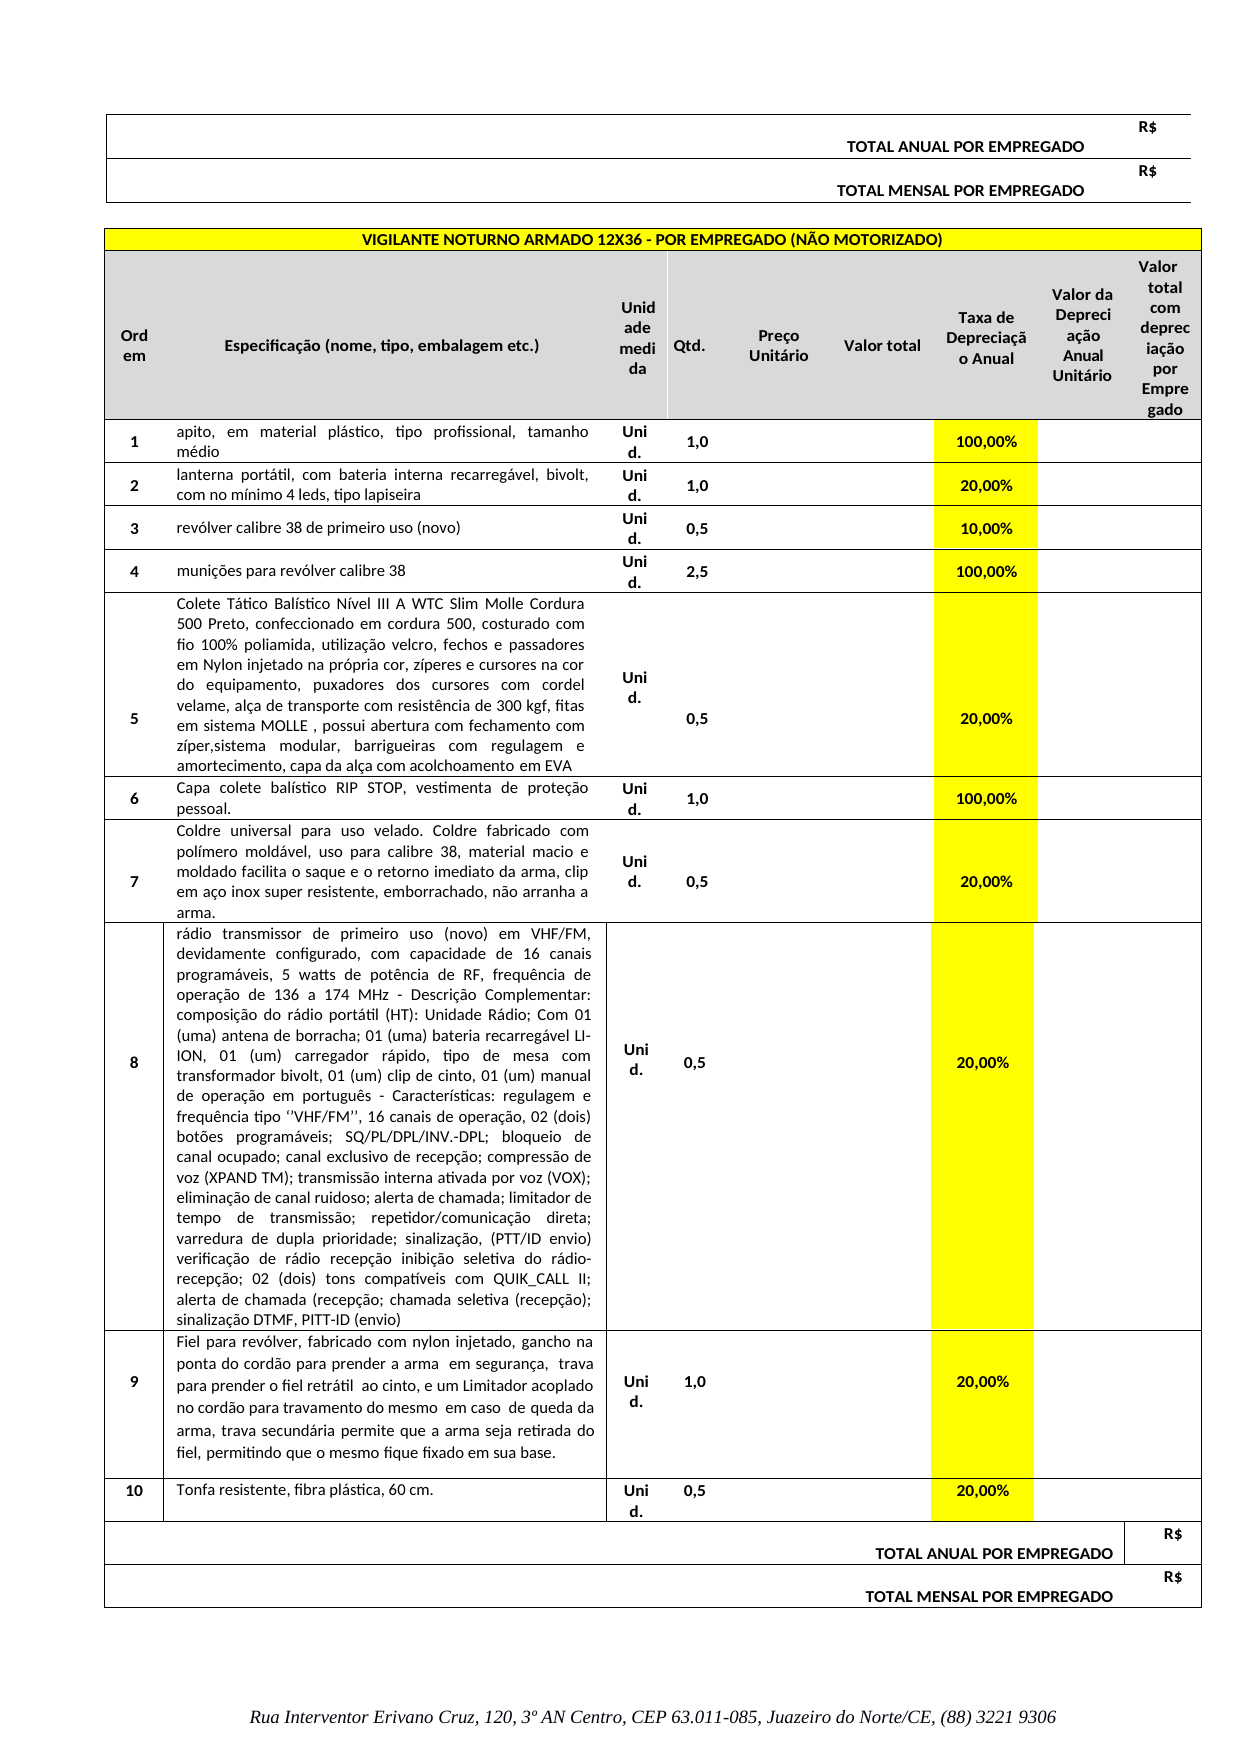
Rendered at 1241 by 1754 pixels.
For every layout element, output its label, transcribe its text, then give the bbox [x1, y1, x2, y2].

table_cell [727, 777, 831, 819]
table_cell [1073, 1331, 1124, 1478]
table_cell [727, 820, 831, 922]
table_cell [724, 923, 827, 1329]
table_cell Valor total [831, 251, 934, 419]
table_cell [831, 593, 934, 776]
table_cell 20,00% [931, 1331, 1034, 1478]
table_cell 10,00% [934, 506, 1038, 548]
table_cell Especificação (nome, tipo, embalagem etc.) [163, 251, 601, 419]
table_cell Unid. [601, 777, 667, 819]
table_cell [831, 420, 934, 462]
table_cell Unidade medida [601, 251, 667, 419]
table_cell Ordem [105, 251, 163, 419]
table_cell R$ [1124, 1565, 1199, 1607]
table_cell 9 [105, 1331, 163, 1478]
table_cell 0,5 [665, 923, 724, 1329]
table_cell Valor total com depreciação por Empregado [1124, 251, 1201, 419]
table_cell TOTAL ANUAL POR EMPREGADO [107, 115, 1096, 158]
table_cell [828, 1479, 931, 1521]
table_cell [1124, 550, 1201, 592]
table_cell [727, 420, 831, 462]
table_cell [724, 1479, 827, 1521]
table_cell [1038, 506, 1124, 548]
table_cell TOTAL MENSAL POR EMPREGADO [105, 1565, 1124, 1607]
table_cell Coldre universal para uso velado. Coldre fabricado com polímero moldável, uso para calibre 38, material macio e moldado facilita o saque e o retorno imediato da arma, clip em aço inox super resistente, emborrachado, não arranha a arma. [163, 820, 601, 922]
table_cell [831, 820, 934, 922]
table_cell apito, em material plástico, tipo profissional, tamanho médio [163, 420, 601, 462]
table_cell 0,5 [665, 1479, 724, 1521]
table_cell [1038, 420, 1124, 462]
table_cell [831, 777, 934, 819]
table_cell R$ [1096, 159, 1191, 202]
table_cell Valor da Depreciação Anual Unitário [1038, 251, 1124, 419]
table_cell Unid. [607, 923, 665, 1329]
table_cell [1038, 820, 1124, 922]
table_cell TOTAL ANUAL POR EMPREGADO [105, 1522, 1124, 1564]
table_cell [1038, 777, 1124, 819]
table_cell [727, 506, 831, 548]
table_cell [1038, 550, 1124, 592]
table_cell revólver calibre 38 de primeiro uso (novo) [163, 506, 601, 548]
table_cell R$ [1125, 1522, 1199, 1564]
table_cell 20,00% [931, 923, 1034, 1329]
table_cell Unid. [607, 1479, 665, 1521]
table_cell Tonfa resistente, fibra plástica, 60 cm. [164, 1479, 606, 1521]
table_cell R$ [1096, 115, 1191, 158]
table_cell [1191, 158, 1199, 202]
table_cell [1034, 1331, 1073, 1478]
table_cell 1 [105, 420, 163, 462]
table_cell [1191, 114, 1199, 158]
table_cell [1124, 777, 1201, 819]
table_cell [727, 593, 831, 776]
table_cell [1034, 923, 1073, 1329]
table_cell 20,00% [934, 593, 1038, 776]
table_cell TOTAL MENSAL POR EMPREGADO [107, 159, 1096, 202]
table_cell [831, 550, 934, 592]
table_cell 0,5 [668, 820, 727, 922]
table_cell 100,00% [934, 777, 1038, 819]
table_cell Unid. [601, 463, 667, 505]
table_cell 100,00% [934, 420, 1038, 462]
table_cell 3 [105, 506, 163, 548]
table_cell Unid. [601, 593, 667, 776]
table_cell 8 [105, 923, 163, 1329]
table_cell [1124, 820, 1201, 922]
table_cell 5 [105, 593, 163, 776]
table_cell lanterna portátil, com bateria interna recarregável, bivolt, com no mínimo 4 leds, tipo lapiseira [163, 463, 601, 505]
table_cell [1124, 463, 1201, 505]
table_cell Unid. [601, 420, 667, 462]
table_cell [727, 463, 831, 505]
table_cell Unid. [601, 820, 667, 922]
table_cell [1038, 463, 1124, 505]
table_cell [1124, 420, 1201, 462]
table_cell [1034, 1479, 1124, 1521]
table_cell Colete Tático Balístico Nível III A WTC Slim Molle Cordura 500 Preto, confeccionado em cordura 500, costurado com fio 100% poliamida, utilização velcro, fechos e passadores em Nylon injetado na própria cor, zíperes e cursores na cor do equipamento, puxadores dos cursores com cordel velame, alça de transporte com resistência de 300 kgf, fitas em sistema MOLLE , possui abertura com fechamento com zíper,sistema modular, barrigueiras com regulagem e amortecimento, capa da alça com acolchoamento em EVA [163, 593, 601, 776]
table_cell [1124, 1331, 1201, 1478]
table_cell 0,5 [668, 593, 727, 776]
table_cell [1124, 506, 1201, 548]
table_cell 20,00% [931, 1479, 1034, 1521]
table_cell 1,0 [668, 463, 727, 505]
table_cell Preço Unitário [727, 251, 831, 419]
table_cell 20,00% [934, 820, 1038, 922]
table_cell Taxa de Depreciação Anual [934, 251, 1038, 419]
table_cell [1124, 923, 1199, 1329]
table_cell 1,0 [665, 1331, 724, 1478]
table_cell munições para revólver calibre 38 [163, 550, 601, 592]
table_cell 20,00% [934, 463, 1038, 505]
table_cell [1124, 1479, 1199, 1521]
table_cell 10 [105, 1479, 163, 1521]
table_cell 1,0 [668, 420, 727, 462]
table_cell 100,00% [934, 550, 1038, 592]
table_cell [1073, 923, 1124, 1329]
table_cell [1038, 593, 1124, 776]
table_cell Unid. [607, 1331, 665, 1478]
table_cell 4 [105, 550, 163, 592]
table_cell 2 [105, 463, 163, 505]
table_header VIGILANTE NOTURNO ARMADO 12X36 - POR EMPREGADO (NÃO MOTORIZADO) [105, 229, 1201, 250]
table_cell Unid. [601, 550, 667, 592]
table_cell [1124, 593, 1201, 776]
table_cell [724, 1331, 827, 1478]
table_cell Capa colete balístico RIP STOP, vestimenta de proteção pessoal. [163, 777, 601, 819]
table_cell rádio transmissor de primeiro uso (novo) em VHF/FM, devidamente configurado, com capacidade de 16 canais programáveis, 5 watts de potência de RF, frequência de operação de 136 a 174 MHz - Descrição Complementar: composição do rádio portátil (HT): Unidade Rádio; Com 01 (uma) antena de borracha; 01 (uma) bateria recarregável LI-ION, 01 (um) carregador rápido, tipo de mesa com transformador bivolt, 01 (um) clip de cinto, 01 (um) manual de operação em português - Características: regulagem e frequência tipo ‘’VHF/FM’’, 16 canais de operação, 02 (dois) botões programáveis; SQ/PL/DPL/INV.-DPL; bloqueio de canal ocupado; canal exclusivo de recepção; compressão de voz (XPAND TM); transmissão interna ativada por voz (VOX); eliminação de canal ruidoso; alerta de chamada; limitador de tempo de transmissão; repetidor/comunicação direta; varredura de dupla prioridade; sinalização, (PTT/ID envio) verificação de rádio recepção inibição seletiva do rádio-recepção; 02 (dois) tons compatíveis com QUIK_CALL II; alerta de chamada (recepção; chamada seletiva (recepção); sinalização DTMF, PITT-ID (envio) [164, 923, 606, 1329]
table_cell 0,5 [668, 506, 727, 548]
table_cell [828, 1331, 931, 1478]
table_cell 7 [105, 820, 163, 922]
table_cell [828, 923, 931, 1329]
table_cell Qtd. [668, 251, 727, 419]
table_cell Unid. [601, 506, 667, 548]
table_cell 1,0 [668, 777, 727, 819]
table_cell 6 [105, 777, 163, 819]
table_cell [831, 506, 934, 548]
table_cell Fiel para revólver, fabricado com nylon injetado, gancho na ponta do cordão para prender a arma em segurança, trava para prender o fiel retrátil ao cinto, e um Limitador acoplado no cordão para travamento do mesmo em caso de queda da arma, trava secundária permite que a arma seja retirada do fiel, permitindo que o mesmo fique fixado em sua base. [164, 1331, 606, 1478]
table_cell 2,5 [668, 550, 727, 592]
table_cell [727, 550, 831, 592]
table_cell [831, 463, 934, 505]
